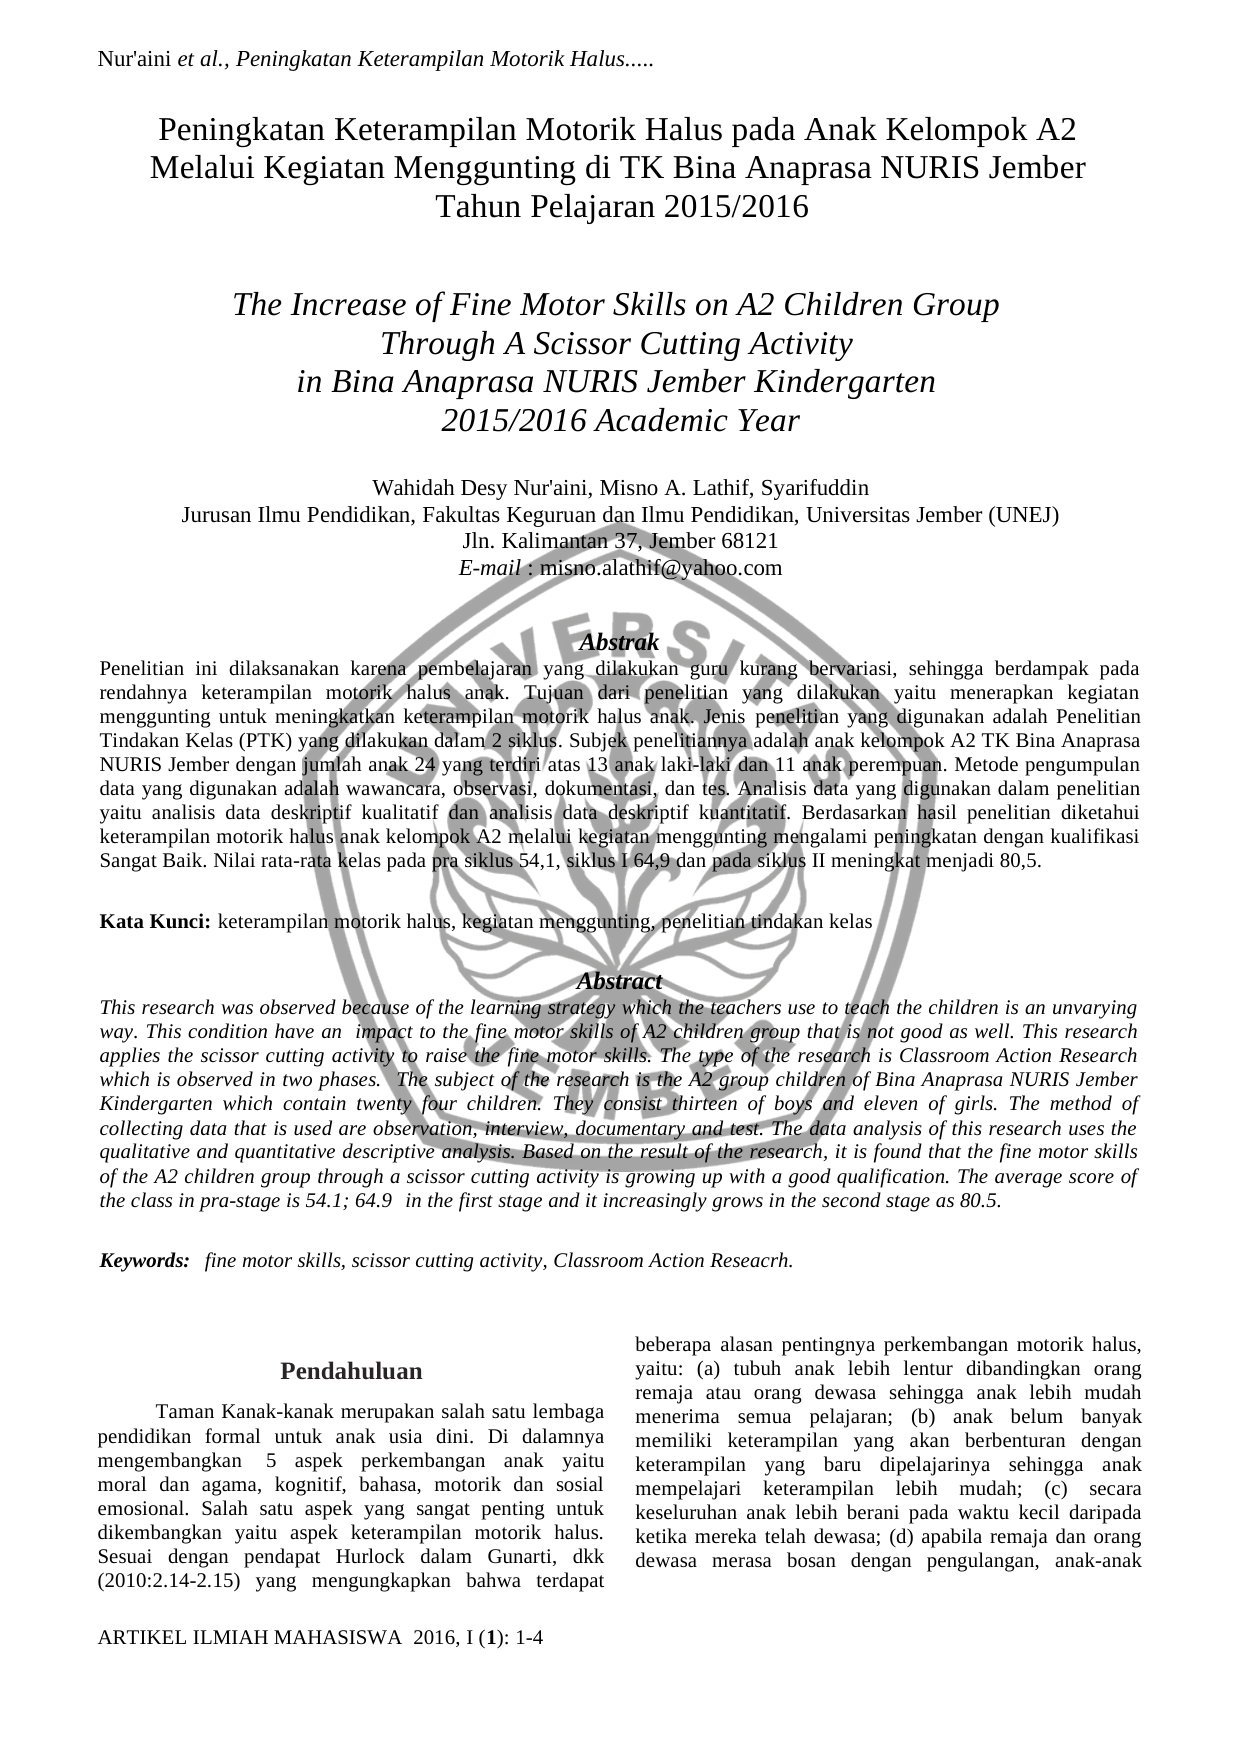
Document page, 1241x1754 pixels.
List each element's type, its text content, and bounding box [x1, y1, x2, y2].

text Tahun Pelajaran 2015/2016 [101, 186, 1144, 224]
text Through A Scissor Cutting Activity [101, 323, 1144, 361]
text in Bina Anaprasa NURIS Jember Kindergarten [101, 361, 1144, 400]
picture [229, 447, 635, 474]
text Pendahuluan [97, 1356, 605, 1385]
text Kata Kunci: keterampilan motorik halus, kegiatan menggunting, penelitian tindakan kelas [99, 909, 1142, 933]
text Peningkatan Keterampilan Motorik Halus pada Anak Kelompok A2 [101, 109, 1144, 147]
text The Increase of Fine Motor Skills on A2 Children Group [101, 284, 1144, 323]
text Jln. Kalimantan 37, Jember 68121 [99, 527, 1142, 553]
text Penelitian ini dilaksanakan karena pembelajaran yang dilakukan guru kurang bervariasi, sehingga berdampak pada rendahnya keterampilan motorik halus anak. Tujuan dari penelitian yang dilakukan yaitu menerapkan kegiatan menggunting untuk meningkatkan keterampilan motorik halus anak. Jenis penelitian yang digunakan adalah Penelitian Tindakan Kelas (PTK) yang dilakukan dalam 2 siklus. Subjek penelitiannya adalah anak kelompok A2 TK Bina Anaprasa NURIS Jember dengan jumlah anak 24 yang terdiri atas 13 anak laki-laki dan 11 anak perempuan. Metode pengumpulan data yang digunakan adalah wawancara, observasi, dokumentasi, dan tes. Analisis data yang digunakan dalam penelitian yaitu analisis data deskriptif kualitatif dan analisis data deskriptif kuantitatif. Berdasarkan hasil penelitian diketahui keterampilan motorik halus anak kelompok A2 melalui kegiatan menggunting mengalami peningkatan dengan kualifikasi Sangat Baik. Nilai rata-rata kelas pada pra siklus 54,1, siklus I 64,9 dan pada siklus II meningkat menjadi 80,5. [99, 656, 1142, 872]
text Taman Kanak-kanak merupakan salah satu lembaga pendidikan formal untuk anak usia dini. Di dalamnya mengembangkan 5 aspek perkembangan anak yaitu moral dan agama, kognitif, bahasa, motorik dan sosial emosional. Salah satu aspek yang sangat penting untuk dikembangkan yaitu aspek keterampilan motorik halus. Sesuai dengan pendapat Hurlock dalam Gunarti, dkk (2010:2.14-2.15) yang mengungkapkan bahwa terdapat beberapa alasan pentingnya perkembangan motorik halus, yaitu: (a) tubuh anak lebih lentur dibandingkan orang remaja atau orang dewasa sehingga anak lebih mudah menerima semua pelajaran; (b) anak belum banyak memiliki keterampilan yang akan berbenturan dengan keterampilan yang baru dipelajarinya sehingga anak mempelajari keterampilan lebih mudah; (c) secara keseluruhan anak lebih berani pada waktu kecil daripada ketika mereka telah dewasa; (d) apabila remaja dan orang dewasa merasa bosan dengan pengulangan, anak-anak justru bersikap sebaliknya; dan (e) pada usia ini anak memiliki tanggung jawab yang lebih kecil dibandingkan ketika mereka bertambah besar. [635, 224, 1143, 284]
picture [229, 933, 635, 966]
text Taman Kanak-kanak merupakan salah satu lembaga pendidikan formal untuk anak usia dini. Di dalamnya mengembangkan 5 aspek perkembangan anak yaitu moral dan agama, kognitif, bahasa, motorik dan sosial emosional. Salah satu aspek yang sangat penting untuk dikembangkan yaitu aspek keterampilan motorik halus. Sesuai dengan pendapat Hurlock dalam Gunarti, dkk (2010:2.14-2.15) yang mengungkapkan bahwa terdapat beberapa alasan pentingnya perkembangan motorik halus, yaitu: (a) tubuh anak lebih lentur dibandingkan orang remaja atau orang dewasa sehingga anak lebih mudah menerima semua pelajaran; (b) anak belum banyak memiliki keterampilan yang akan berbenturan dengan keterampilan yang baru dipelajarinya sehingga anak mempelajari keterampilan lebih mudah; (c) secara keseluruhan anak lebih berani pada waktu kecil daripada ketika mereka telah dewasa; (d) apabila remaja dan orang dewasa merasa bosan dengan pengulangan, anak-anak justru bersikap sebaliknya; dan (e) pada usia ini anak memiliki tanggung jawab yang lebih kecil dibandingkan ketika mereka bertambah besar. [97, 1399, 605, 1592]
text Melalui Kegiatan Menggunting di TK Bina Anaprasa NURIS Jember [101, 147, 1144, 186]
picture [229, 580, 635, 626]
text Jurusan Ilmu Pendidikan, Fakultas Keguruan dan Ilmu Pendidikan, Universitas Jember (UNEJ) [99, 500, 1142, 527]
text 2015/2016 Academic Year [101, 400, 1144, 438]
text Abstract [99, 966, 1142, 995]
picture [229, 1212, 635, 1247]
text E-mail : misno.alathif@yahoo.com [99, 553, 1142, 580]
text Abstrak [99, 626, 1142, 656]
text Keywords: fine motor skills, scissor cutting activity, Classroom Action Reseacrh. [99, 1248, 1142, 1272]
text This research was observed because of the learning strategy which the teachers use to teach the children is an unvarying way. This condition have an impact to the fine motor skills of A2 children group that is not good as well. This research applies the scissor cutting activity to raise the fine motor skills. The type of the research is Classroom Action Research which is observed in two phases. The subject of the research is the A2 group children of Bina Anaprasa NURIS Jember Kindergarten which contain twenty four children. They consist thirteen of boys and eleven of girls. The method of collecting data that is used are observation, interview, documentary and test. The data analysis of this research uses the qualitative and quantitative descriptive analysis. Based on the result of the research, it is found that the fine motor skills of the A2 children group through a scissor cutting activity is growing up with a good qualification. The average score of the class in pra-stage is 54.1; 64.9 in the first stage and it increasingly grows in the second stage as 80.5. [99, 995, 1142, 1212]
picture [229, 872, 635, 909]
text Wahidah Desy Nur'aini, Misno A. Lathif, Syarifuddin [99, 474, 1142, 500]
text Taman Kanak-kanak merupakan salah satu lembaga pendidikan formal untuk anak usia dini. Di dalamnya mengembangkan 5 aspek perkembangan anak yaitu moral dan agama, kognitif, bahasa, motorik dan sosial emosional. Salah satu aspek yang sangat penting untuk dikembangkan yaitu aspek keterampilan motorik halus. Sesuai dengan pendapat Hurlock dalam Gunarti, dkk (2010:2.14-2.15) yang mengungkapkan bahwa terdapat beberapa alasan pentingnya perkembangan motorik halus, yaitu: (a) tubuh anak lebih lentur dibandingkan orang remaja atau orang dewasa sehingga anak lebih mudah menerima semua pelajaran; (b) anak belum banyak memiliki keterampilan yang akan berbenturan dengan keterampilan yang baru dipelajarinya sehingga anak mempelajari keterampilan lebih mudah; (c) secara keseluruhan anak lebih berani pada waktu kecil daripada ketika mereka telah dewasa; (d) apabila remaja dan orang dewasa merasa bosan dengan pengulangan, anak-anak justru bersikap sebaliknya; dan (e) pada usia ini anak memiliki tanggung jawab yang lebih kecil dibandingkan ketika mereka bertambah besar. [635, 438, 1143, 1572]
